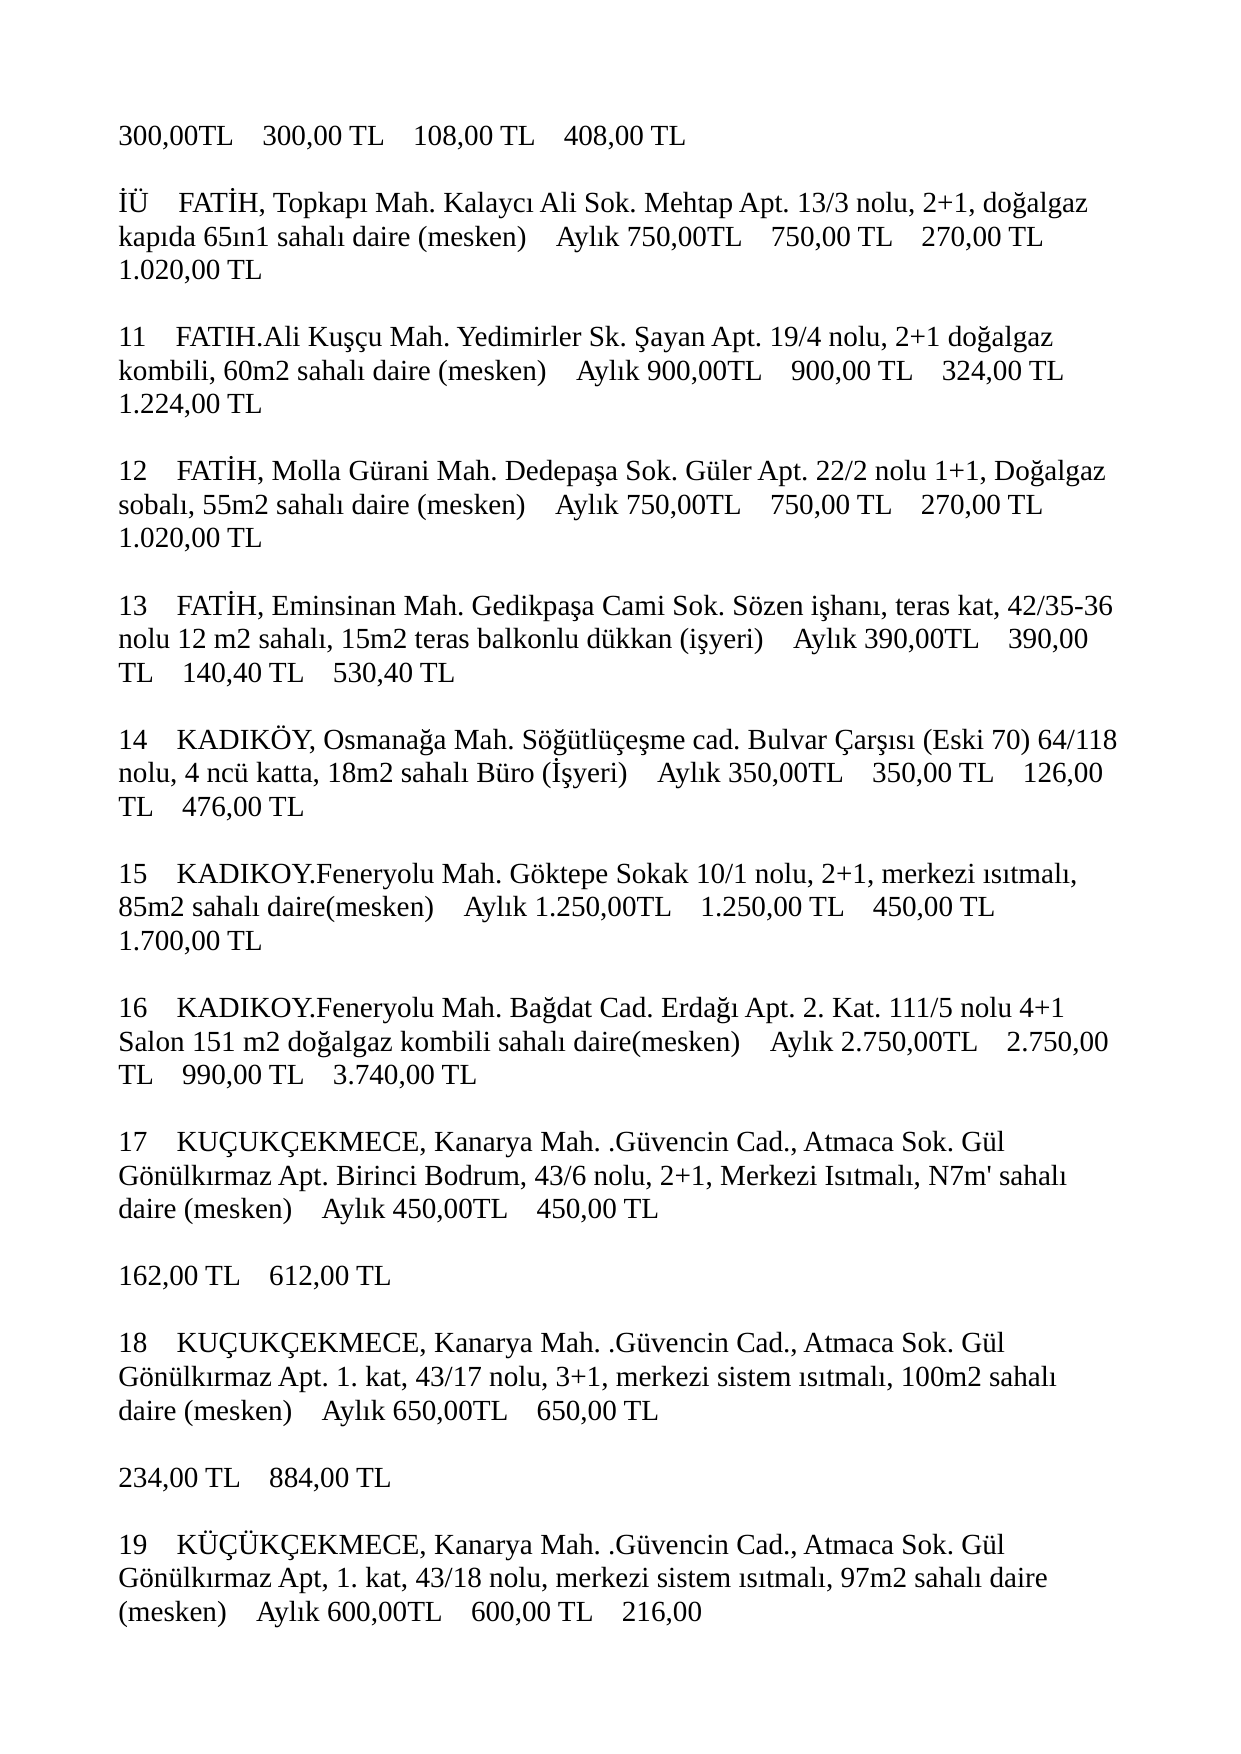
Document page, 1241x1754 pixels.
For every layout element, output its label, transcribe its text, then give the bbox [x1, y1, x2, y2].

text 17 KUÇUKÇEKMECE, Kanarya Mah. .Güvencin Cad., Atmaca Sok. Gül Gönülkırmaz Apt. Birinci Bodrum, 43/6 nolu, 2+1, Merkezi Isıtmalı, N7m' sahalı daire (mesken) Aylık 450,00TL 450,00 TL [118, 1124, 1122, 1225]
text 300,00TL 300,00 TL 108,00 TL 408,00 TL [118, 118, 1122, 152]
text 14 KADIKÖY, Osmanağa Mah. Söğütlüçeşme cad. Bulvar Çarşısı (Eski 70) 64/118 nolu, 4 ncü katta, 18m2 sahalı Büro (İşyeri) Aylık 350,00TL 350,00 TL 126,00 TL 476,00 TL [118, 722, 1122, 822]
text 234,00 TL 884,00 TL [118, 1460, 1122, 1493]
text 11 FATIH.Ali Kuşçu Mah. Yedimirler Sk. Şayan Apt. 19/4 nolu, 2+1 doğalgaz kombili, 60m2 sahalı daire (mesken) Aylık 900,00TL 900,00 TL 324,00 TL 1.224,00 TL [118, 319, 1122, 420]
text 19 KÜÇÜKÇEKMECE, Kanarya Mah. .Güvencin Cad., Atmaca Sok. Gül Gönülkırmaz Apt, 1. kat, 43/18 nolu, merkezi sistem ısıtmalı, 97m2 sahalı daire (mesken) Aylık 600,00TL 600,00 TL 216,00 [118, 1527, 1122, 1627]
text 13 FATİH, Eminsinan Mah. Gedikpaşa Cami Sok. Sözen işhanı, teras kat, 42/35-36 nolu 12 m2 sahalı, 15m2 teras balkonlu dükkan (işyeri) Aylık 390,00TL 390,00 TL 140,40 TL 530,40 TL [118, 588, 1122, 688]
text 16 KADIKOY.Feneryolu Mah. Bağdat Cad. Erdağı Apt. 2. Kat. 111/5 nolu 4+1 Salon 151 m2 doğalgaz kombili sahalı daire(mesken) Aylık 2.750,00TL 2.750,00 TL 990,00 TL 3.740,00 TL [118, 990, 1122, 1091]
text 15 KADIKOY.Feneryolu Mah. Göktepe Sokak 10/1 nolu, 2+1, merkezi ısıtmalı, 85m2 sahalı daire(mesken) Aylık 1.250,00TL 1.250,00 TL 450,00 TL 1.700,00 TL [118, 856, 1122, 957]
text 162,00 TL 612,00 TL [118, 1258, 1122, 1292]
text 18 KUÇUKÇEKMECE, Kanarya Mah. .Güvencin Cad., Atmaca Sok. Gül Gönülkırmaz Apt. 1. kat, 43/17 nolu, 3+1, merkezi sistem ısıtmalı, 100m2 sahalı daire (mesken) Aylık 650,00TL 650,00 TL [118, 1326, 1122, 1426]
text 12 FATİH, Molla Gürani Mah. Dedepaşa Sok. Güler Apt. 22/2 nolu 1+1, Doğalgaz sobalı, 55m2 sahalı daire (mesken) Aylık 750,00TL 750,00 TL 270,00 TL 1.020,00 TL [118, 453, 1122, 554]
text İÜ FATİH, Topkapı Mah. Kalaycı Ali Sok. Mehtap Apt. 13/3 nolu, 2+1, doğalgaz kapıda 65ın1 sahalı daire (mesken) Aylık 750,00TL 750,00 TL 270,00 TL 1.020,00 TL [118, 185, 1122, 286]
